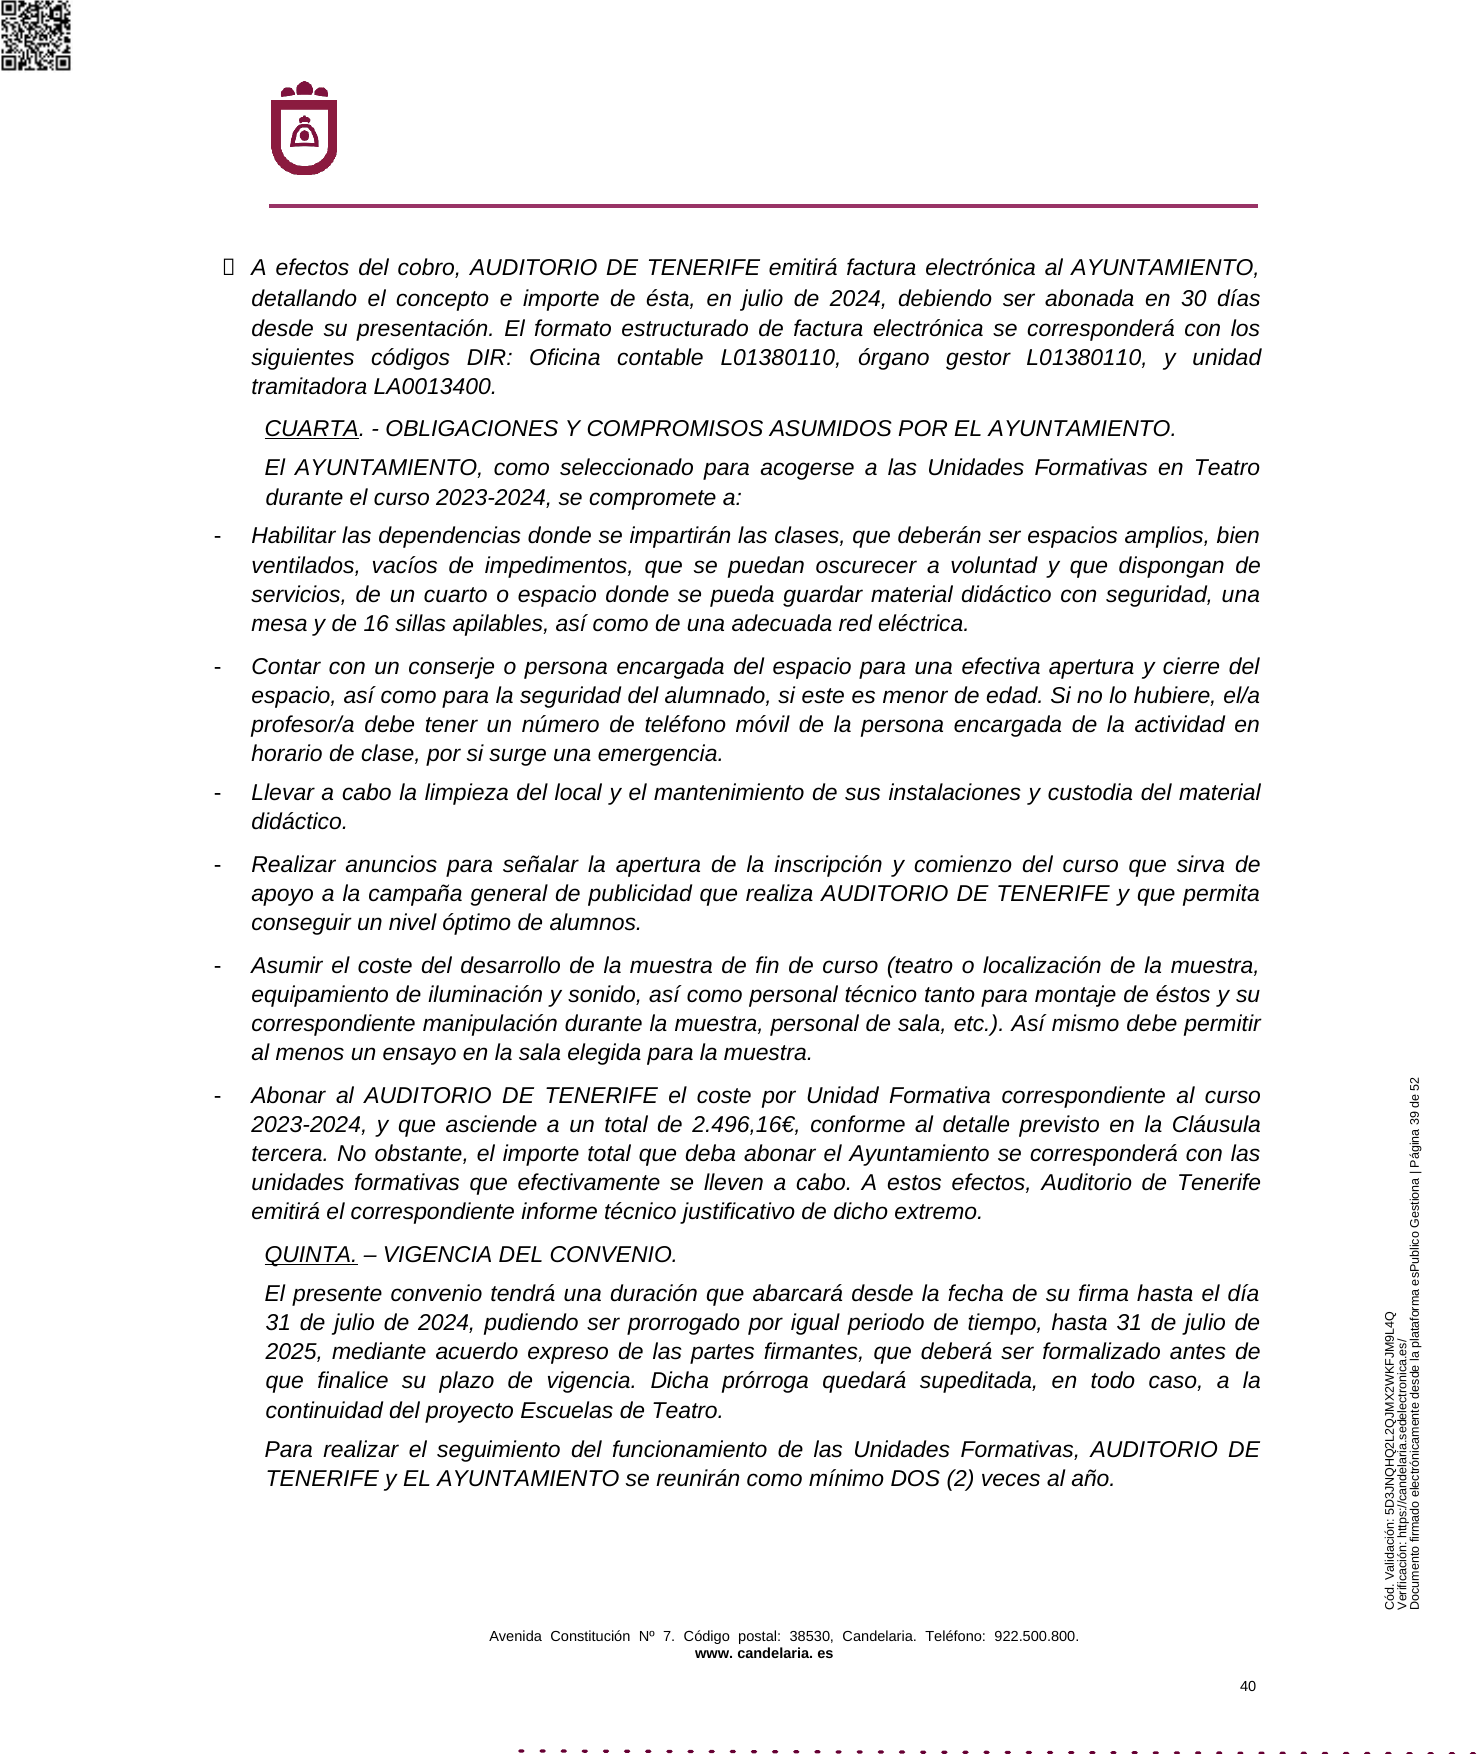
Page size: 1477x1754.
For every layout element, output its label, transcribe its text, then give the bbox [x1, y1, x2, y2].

text El presente convenio tendrá una duración que abarcará desde la fecha de su firma hasta el día 31 de julio de 2024, pudiendo ser prorrogado por igual periodo de tiempo, hasta 31 de julio de 2025, mediante acuerdo expreso de las partes firmantes, que deberá ser formalizado antes de que finalice su plazo de vigencia. Dicha prórroga quedará supeditada, en todo caso, a la continuidad del proyecto Escuelas de Teatro. [264, 1280, 1263, 1423]
list Realizar anuncios para señalar la apertura de la inscripción y comienzo del curso que sirva de apoyo a la campaña general de publicidad que realiza AUDITORIO DE TENERIFE y que permita conseguir un nivel óptimo de alumnos. [214, 851, 1263, 936]
list Contar con un conserje o persona encargada del espacio para una efectiva apertura y cierre del espacio, así como para la seguridad del alumnado, si este es menor de edad. Si no lo hubiere, el/a profesor/a debe tener un número de teléfono móvil de la persona encargada de la actividad en horario de clase, por si surge una emergencia. [214, 653, 1263, 766]
text Para realizar el seguimiento del funcionamiento de las Unidades Formativas, AUDITORIO DE TENERIFE y EL AYUNTAMIENTO se reunirán como mínimo DOS (2) veces al año. [264, 1436, 1263, 1491]
text CUARTA. - OBLIGACIONES Y COMPROMISOS ASUMIDOS POR EL AYUNTAMIENTO. [264, 415, 1263, 442]
text QUINTA. – VIGENCIA DEL CONVENIO. [264, 1241, 1263, 1267]
list Habilitar las dependencias donde se impartirán las clases, que deberán ser espacios amplios, bien ventilados, vacíos de impedimentos, que se puedan oscurecer a voluntad y que dispongan de servicios, de un cuarto o espacio donde se pueda guardar material didáctico con seguridad, una mesa y de 16 sillas apilables, así como de una adecuada red eléctrica. [214, 522, 1263, 636]
text El AYUNTAMIENTO, como seleccionado para acogerse a las Unidades Formativas en Teatro durante el curso 2023-2024, se compromete a: [264, 454, 1263, 510]
list Asumir el coste del desarrollo de la muestra de fin de curso (teatro o localización de la muestra, equipamiento de iluminación y sonido, así como personal técnico tanto para montaje de éstos y su correspondiente manipulación durante la muestra, personal de sala, etc.). Así mismo debe permitir al menos un ensayo en la sala elegida para la muestra. [214, 952, 1263, 1066]
list Abonar al AUDITORIO DE TENERIFE el coste por Unidad Formativa correspondiente al curso 2023-2024, y que asciende a un total de 2.496,16€, conforme al detalle previsto en la Cláusula tercera. No obstante, el importe total que deba abonar el Ayuntamiento se corresponderá con las unidades formativas que efectivamente se lleven a cabo. A estos efectos, Auditorio de Tenerife emitirá el correspondiente informe técnico justificativo de dicho extremo. [214, 1082, 1263, 1224]
list A efectos del cobro, AUDITORIO DE TENERIFE emitirá factura electrónica al AYUNTAMIENTO, detallando el concepto e importe de ésta, en julio de 2024, debiendo ser abonada en 30 días desde su presentación. El formato estructurado de factura electrónica se corresponderá con los siguientes códigos DIR: Oficina contable L01380110, órgano gestor L01380110, y unidad tramitadora LA0013400. [222, 251, 1263, 399]
list Llevar a cabo la limpieza del local y el mantenimiento de sus instalaciones y custodia del material didáctico. [214, 779, 1263, 835]
